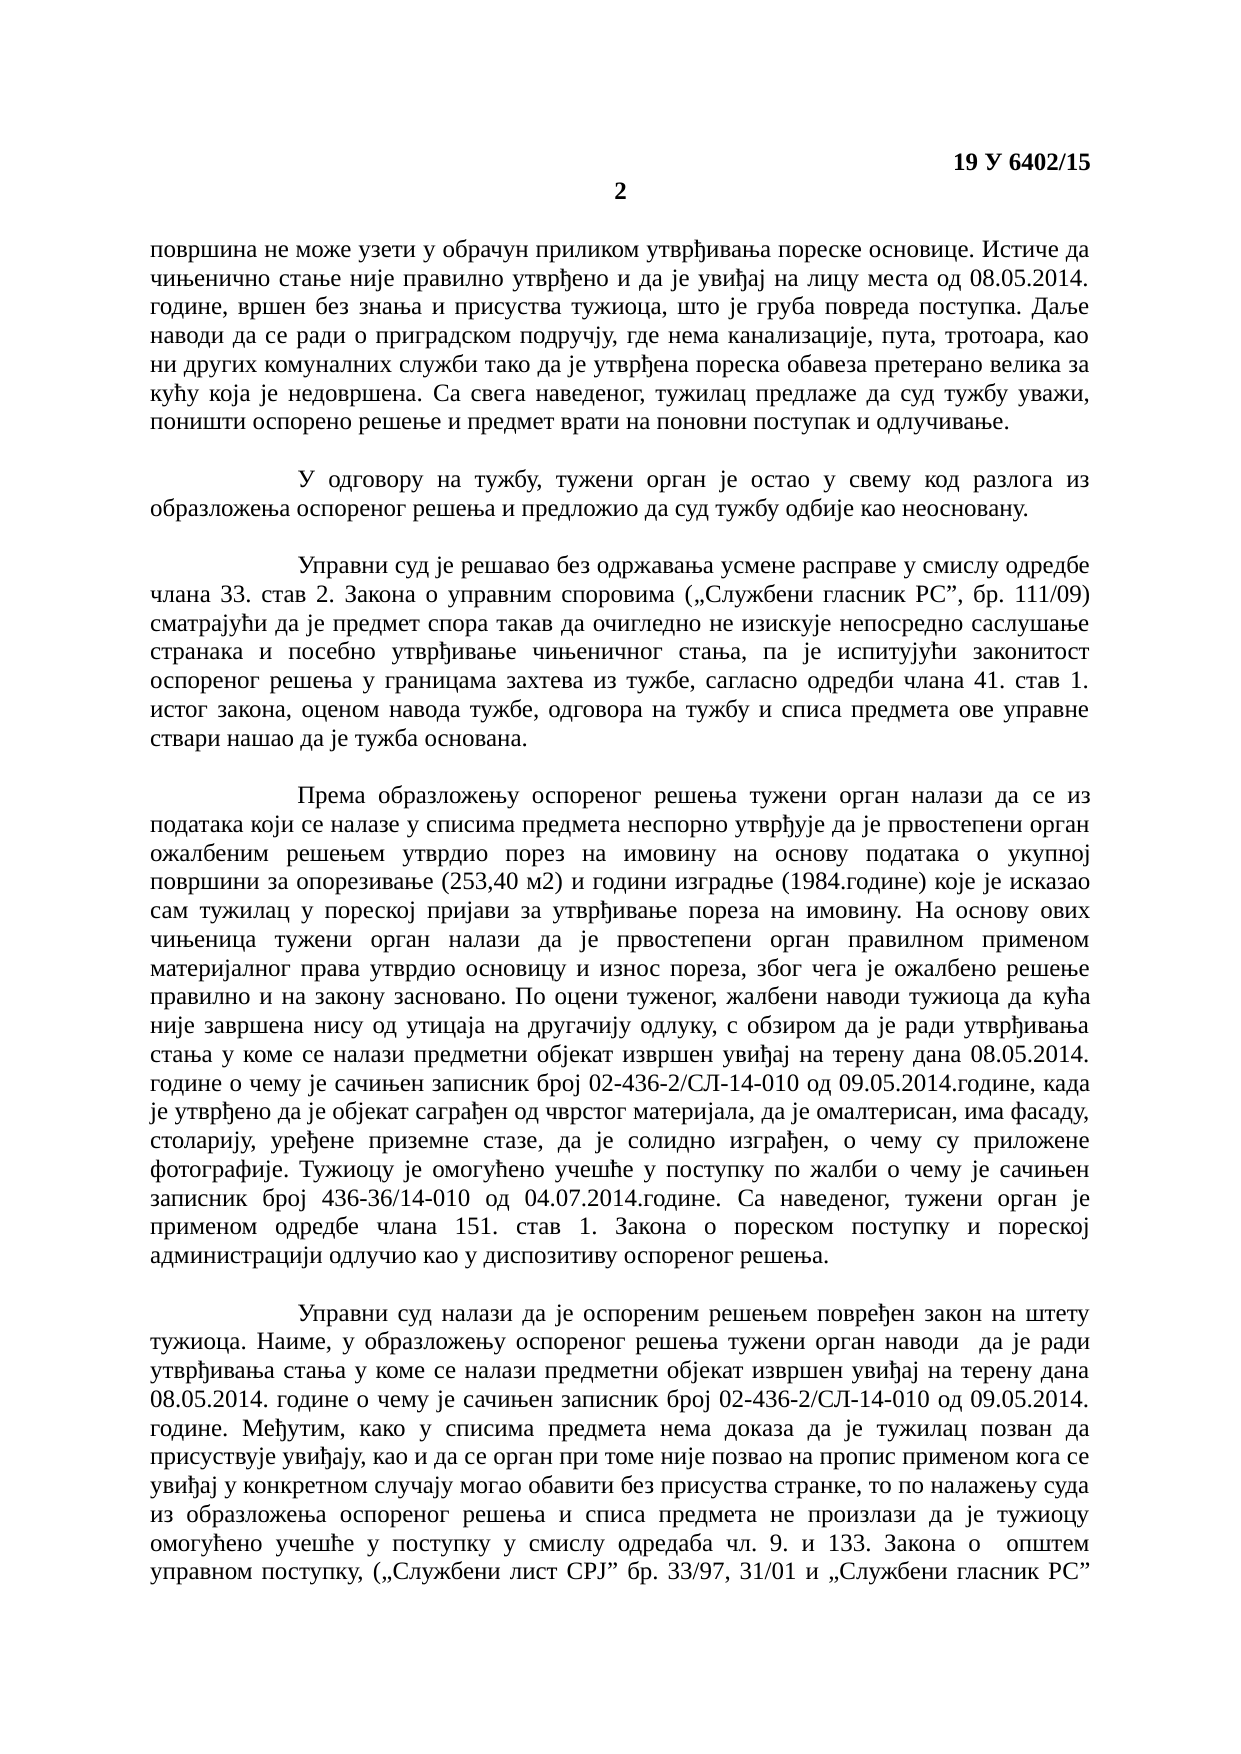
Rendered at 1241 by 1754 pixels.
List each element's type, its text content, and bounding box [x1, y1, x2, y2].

text површина не може узети у обрачун приликом утврђивања пореске основице. Истиче да чињенично стање није правилно утврђено и да је увиђај на лицу места од 08.05.2014. године, вршен без знања и присуства тужиоца, што је груба повреда поступка. Даље наводи да се ради о приградском подручју, где нема канализације, пута, тротоара, као ни других комуналних служби тако да је утврђена пореска обавеза претерано велика за кућу која је недовршена. Са свега наведеног, тужилац предлаже да суд тужбу уважи, поништи оспорено решење и предмет врати на поновни поступак и одлучивање. [150, 234, 1091, 435]
text Управни суд је решавао без одржавања усмене расправе у смислу одредбе члана 33. став 2. Закона о управним споровима („Службени гласник РС”, бр. 111/09) сматрајући да је предмет спора такав да очигледно не изискује непосредно саслушање странака и посебно утврђивање чињеничног стања, па је испитујући законитост оспореног решења у границама захтева из тужбе, сагласно одредби члана 41. став 1. истог закона, оценом навода тужбе, одговора на тужбу и списа предмета ове управне ствари нашао да је тужба основана. [150, 550, 1091, 751]
text У одговору на тужбу, тужени орган је остао у свему код разлога из образложења оспореног решења и предложио да суд тужбу одбије као неосновану. [150, 464, 1091, 521]
text Управни суд налази да је оспореним решењем повређен закон на штету тужиоца. Наиме, у образложењу оспореног решења тужени орган наводи да је ради утврђивања стања у коме се налази предметни објекат извршен увиђај на терену дана 08.05.2014. године о чему је сачињен записник број 02-436-2/СЛ-14-010 од 09.05.2014. године. Међутим, како у списима предмета нема доказа да је тужилац позван да присуствује увиђају, као и да се орган при томе није позвао на пропис применом кога се увиђај у конкретном случају могао обавити без присуства странке, то по налажењу суда из образложења оспореног решења и списа предмета не произлази да је тужиоцу омогућено учешће у поступку у смислу одредаба чл. 9. и 133. Закона о општем управном поступку, („Службени лист СРЈ” бр. 33/97, 31/01 и „Службени гласник РС” [150, 1298, 1091, 1585]
text Према образложењу оспореног решења тужени орган налази да се из података који се налазе у списима предмета неспорно утврђује да је првостепени орган ожалбеним решењем утврдио порез на имовину на основу података о укупној површини за опорезивање (253,40 м2) и години изградње (1984.године) које је исказао сам тужилац у пореској пријави за утврђивање пореза на имовину. На основу ових чињеница тужени орган налази да је првостепени орган правилном применом материјалног права утврдио основицу и износ пореза, због чега је ожалбено решење правилно и на закону засновано. По оцени туженог, жалбени наводи тужиоца да кућа није завршена нису од утицаја на другачију одлуку, с обзиром да је ради утврђивања стања у коме се налази предметни објекат извршен увиђај на терену дана 08.05.2014. године о чему је сачињен записник број 02-436-2/СЛ-14-010 од 09.05.2014.године, када је утврђено да је објекат саграђен од чврстог материјала, да је омалтерисан, има фасаду, столарију, уређене приземне стазе, да је солидно изграђен, о чему су приложене фотографије. Тужиоцу је омогућено учешће у поступку по жалби о чему је сачињен записник број 436-36/14-010 од 04.07.2014.године. Са наведеног, тужени орган је применом одредбе члана 151. став 1. Закона о пореском поступку и пореској администрацији одлучио као у диспозитиву оспореног решења. [150, 780, 1091, 1269]
